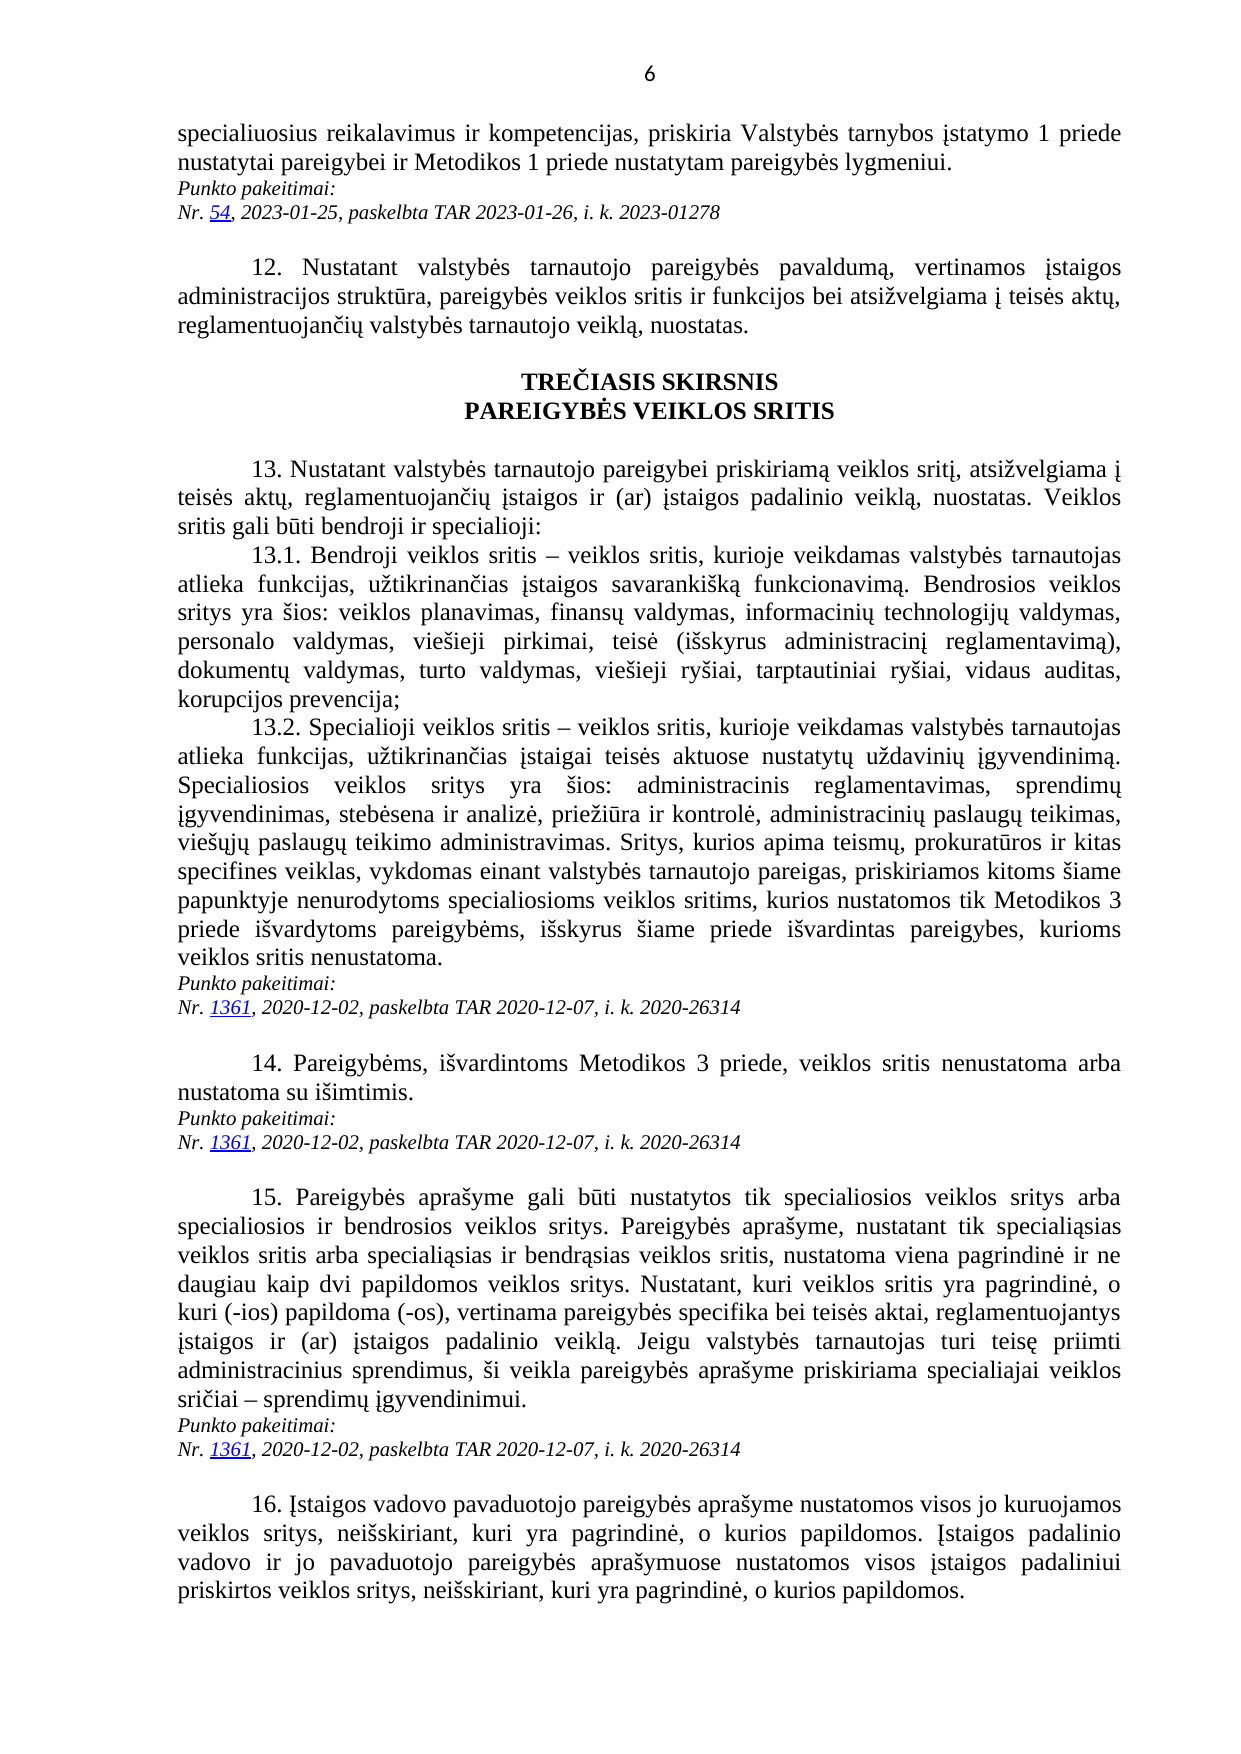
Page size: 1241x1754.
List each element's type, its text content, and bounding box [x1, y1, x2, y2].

text Nr. 1361, 2020-12-02, paskelbta TAR 2020-12-07, i. k. 2020-26314 [177, 995, 1122, 1019]
text Punkto pakeitimai: [177, 176, 1122, 200]
text 13.1. Bendroji veiklos sritis – veiklos sritis, kurioje veikdamas valstybės tarnautojas atlieka funkcijas, užtikrinančias įstaigos savarankišką funkcionavimą. Bendrosios veiklos sritys yra šios: veiklos planavimas, finansų valdymas, informacinių technologijų valdymas, personalo valdymas, viešieji pirkimai, teisė (išskyrus administracinį reglamentavimą), dokumentų valdymas, turto valdymas, viešieji ryšiai, tarptautiniai ryšiai, vidaus auditas, korupcijos prevencija; [177, 540, 1122, 712]
text 15. Pareigybės aprašyme gali būti nustatytos tik specialiosios veiklos sritys arba specialiosios ir bendrosios veiklos sritys. Pareigybės aprašyme, nustatant tik specialiąsias veiklos sritis arba specialiąsias ir bendrąsias veiklos sritis, nustatoma viena pagrindinė ir ne daugiau kaip dvi papildomos veiklos sritys. Nustatant, kuri veiklos sritis yra pagrindinė, o kuri (-ios) papildoma (-os), vertinama pareigybės specifika bei teisės aktai, reglamentuojantys įstaigos ir (ar) įstaigos padalinio veiklą. Jeigu valstybės tarnautojas turi teisę priimti administracinius sprendimus, ši veikla pareigybės aprašyme priskiriama specialiajai veiklos sričiai – sprendimų įgyvendinimui. [177, 1182, 1122, 1412]
text Nr. 1361, 2020-12-02, paskelbta TAR 2020-12-07, i. k. 2020-26314 [177, 1130, 1122, 1154]
text 13.2. Specialioji veiklos sritis – veiklos sritis, kurioje veikdamas valstybės tarnautojas atlieka funkcijas, užtikrinančias įstaigai teisės aktuose nustatytų uždavinių įgyvendinimą. Specialiosios veiklos sritys yra šios: administracinis reglamentavimas, sprendimų įgyvendinimas, stebėsena ir analizė, priežiūra ir kontrolė, administracinių paslaugų teikimas, viešųjų paslaugų teikimo administravimas. Sritys, kurios apima teismų, prokuratūros ir kitas specifines veiklas, vykdomas einant valstybės tarnautojo pareigas, priskiriamos kitoms šiame papunktyje nenurodytoms specialiosioms veiklos sritims, kurios nustatomos tik Metodikos 3 priede išvardytoms pareigybėms, išskyrus šiame priede išvardintas pareigybes, kurioms veiklos sritis nenustatoma. [177, 712, 1122, 971]
text Punkto pakeitimai: [177, 971, 1122, 995]
text Nr. 54, 2023-01-25, paskelbta TAR 2023-01-26, i. k. 2023-01278 [177, 200, 1122, 224]
text Nr. 1361, 2020-12-02, paskelbta TAR 2020-12-07, i. k. 2020-26314 [177, 1437, 1122, 1461]
text 14. Pareigybėms, išvardintoms Metodikos 3 priede, veiklos sritis nenustatoma arba nustatoma su išimtimis. [177, 1048, 1122, 1106]
text Punkto pakeitimai: [177, 1106, 1122, 1130]
text PAREIGYBĖS VEIKLOS SRITIS [177, 396, 1122, 425]
text 13. Nustatant valstybės tarnautojo pareigybei priskiriamą veiklos sritį, atsižvelgiama į teisės aktų, reglamentuojančių įstaigos ir (ar) įstaigos padalinio veiklą, nuostatas. Veiklos sritis gali būti bendroji ir specialioji: [177, 454, 1122, 540]
text 12. Nustatant valstybės tarnautojo pareigybės pavaldumą, vertinamos įstaigos administracijos struktūra, pareigybės veiklos sritis ir funkcijos bei atsižvelgiama į teisės aktų, reglamentuojančių valstybės tarnautojo veiklą, nuostatas. [177, 252, 1122, 339]
text Punkto pakeitimai: [177, 1412, 1122, 1437]
text TREČIASIS SKIRSNIS [177, 367, 1122, 396]
text specialiuosius reikalavimus ir kompetencijas, priskiria Valstybės tarnybos įstatymo 1 priede nustatytai pareigybei ir Metodikos 1 priede nustatytam pareigybės lygmeniui. [177, 118, 1122, 176]
text 16. Įstaigos vadovo pavaduotojo pareigybės aprašyme nustatomos visos jo kuruojamos veiklos sritys, neišskiriant, kuri yra pagrindinė, o kurios papildomos. Įstaigos padalinio vadovo ir jo pavaduotojo pareigybės aprašymuose nustatomos visos įstaigos padaliniui priskirtos veiklos sritys, neišskiriant, kuri yra pagrindinė, o kurios papildomos. [177, 1489, 1122, 1604]
